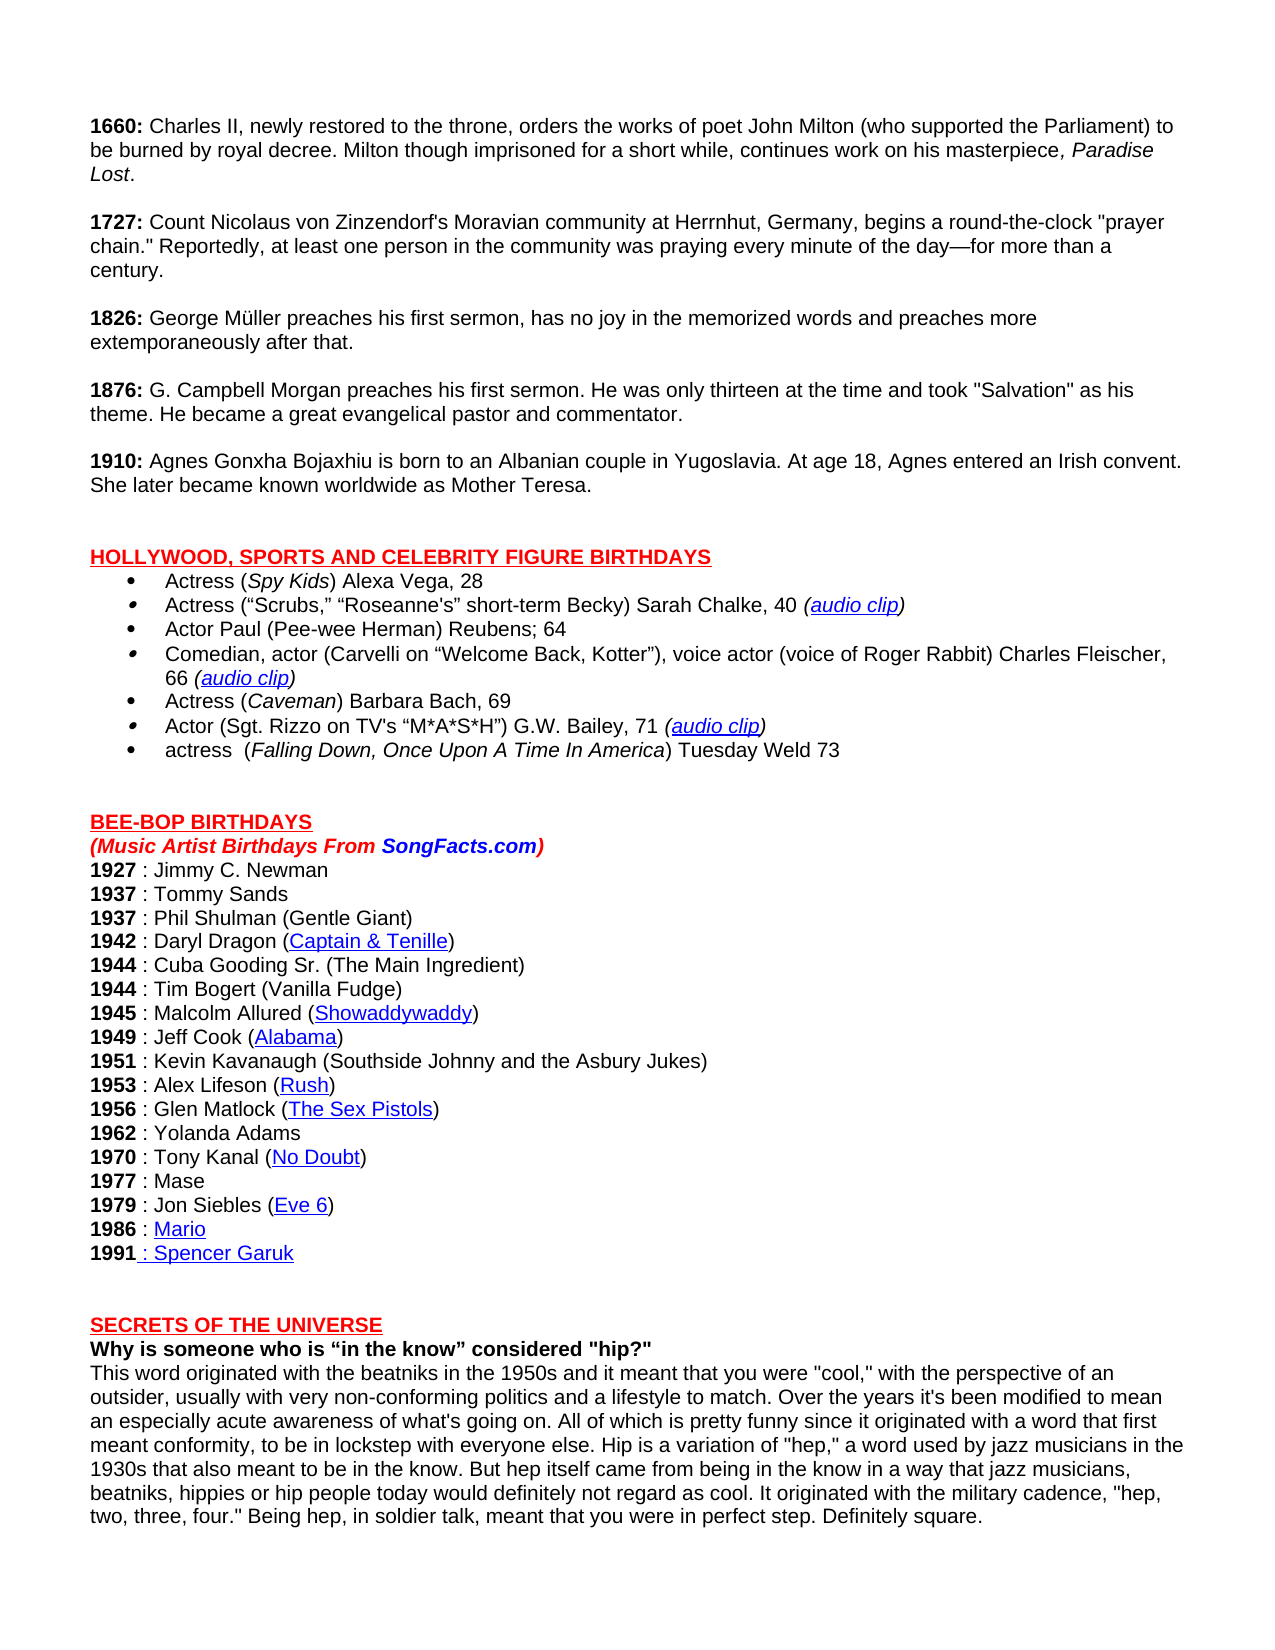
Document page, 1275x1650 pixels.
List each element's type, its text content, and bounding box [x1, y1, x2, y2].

text 1727: Count Nicolaus von Zinzendorf's Moravian community at Herrnhut, Germany, begins a round-the-clock "prayer chain." Reportedly, at least one person in the community was praying every minute of the day—for more than a century. [90, 210, 1185, 282]
text 1986 : Mario [90, 1217, 1185, 1241]
text 1962 : Yolanda Adams [90, 1121, 1185, 1145]
list Actor (Sgt. Rizzo on TV's “M*A*S*H”) G.W. Bailey, 71 (audio clip) [127, 713, 1185, 737]
list Actor Paul (Pee-wee Herman) Reubens; 64 [127, 617, 1185, 641]
text This word originated with the beatniks in the 1950s and it meant that you were "cool," with the perspective of an outsider, usually with very non-conforming politics and a lifestyle to match. Over the years it's been modified to mean an especially acute awareness of what's going on. All of which is pretty funny since it originated with a word that first meant conformity, to be in lockstep with everyone else. Hip is a variation of "hep," a word used by jazz musicians in the 1930s that also meant to be in the know. But hep itself came from being in the know in a way that jazz musicians, beatniks, hippies or hip people today would definitely not regard as cool. It originated with the military cadence, "hep, two, three, four." Being hep, in soldier talk, meant that you were in perfect step. Definitely square. [90, 1361, 1185, 1528]
text 1991 : Spencer Garuk [90, 1241, 1185, 1265]
list actress (Falling Down, Once Upon A Time In America) Tuesday Weld 73 [127, 737, 1185, 762]
text SECRETS OF THE UNIVERSE [90, 1313, 1185, 1337]
list Actress (Spy Kids) Alexa Vega, 28 [127, 569, 1185, 593]
text 1826: George Müller preaches his first sermon, has no joy in the memorized words and preaches more extemporaneously after that. [90, 306, 1185, 353]
text 1945 : Malcolm Allured (Showaddywaddy) [90, 1001, 1185, 1025]
text 1927 : Jimmy C. Newman [90, 857, 1185, 881]
text 1949 : Jeff Cook (Alabama) [90, 1025, 1185, 1049]
text 1979 : Jon Siebles (Eve 6) [90, 1193, 1185, 1217]
text 1876: G. Campbell Morgan preaches his first sermon. He was only thirteen at the time and took "Salvation" as his theme. He became a great evangelical pastor and commentator. [90, 377, 1185, 425]
text BEE-BOP BIRTHDAYS [90, 809, 1185, 833]
list Actress (“Scrubs,” “Roseanne's” short-term Becky) Sarah Chalke, 40 (audio clip) [127, 593, 1185, 617]
text 1910: Agnes Gonxha Bojaxhiu is born to an Albanian couple in Yugoslavia. At age 18, Agnes entered an Irish convent. She later became known worldwide as Mother Teresa. [90, 449, 1185, 497]
text 1660: Charles II, newly restored to the throne, orders the works of poet John Milton (who supported the Parliament) to be burned by royal decree. Milton though imprisoned for a short while, continues work on his masterpiece, Paradise Lost. [90, 114, 1185, 186]
list Actress (Caveman) Barbara Bach, 69 [127, 689, 1185, 713]
text 1944 : Tim Bogert (Vanilla Fudge) [90, 977, 1185, 1001]
text 1953 : Alex Lifeson (Rush) [90, 1073, 1185, 1097]
text 1977 : Mase [90, 1169, 1185, 1193]
list Comedian, actor (Carvelli on “Welcome Back, Kotter”), voice actor (voice of Roger Rabbit) Charles Fleischer, 66 (audio clip) [127, 641, 1185, 689]
text 1937 : Tommy Sands [90, 881, 1185, 905]
text 1951 : Kevin Kavanaugh (Southside Johnny and the Asbury Jukes) [90, 1049, 1185, 1073]
text Why is someone who is “in the know” considered "hip?" [90, 1337, 1185, 1361]
text 1942 : Daryl Dragon (Captain & Tenille) [90, 929, 1185, 953]
text (Music Artist Birthdays From SongFacts.com) [90, 833, 1185, 857]
text 1956 : Glen Matlock (The Sex Pistols) [90, 1097, 1185, 1121]
text 1970 : Tony Kanal (No Doubt) [90, 1145, 1185, 1169]
text 1944 : Cuba Gooding Sr. (The Main Ingredient) [90, 953, 1185, 977]
text HOLLYWOOD, SPORTS AND CELEBRITY FIGURE BIRTHDAYS [90, 545, 1185, 569]
text 1937 : Phil Shulman (Gentle Giant) [90, 905, 1185, 929]
